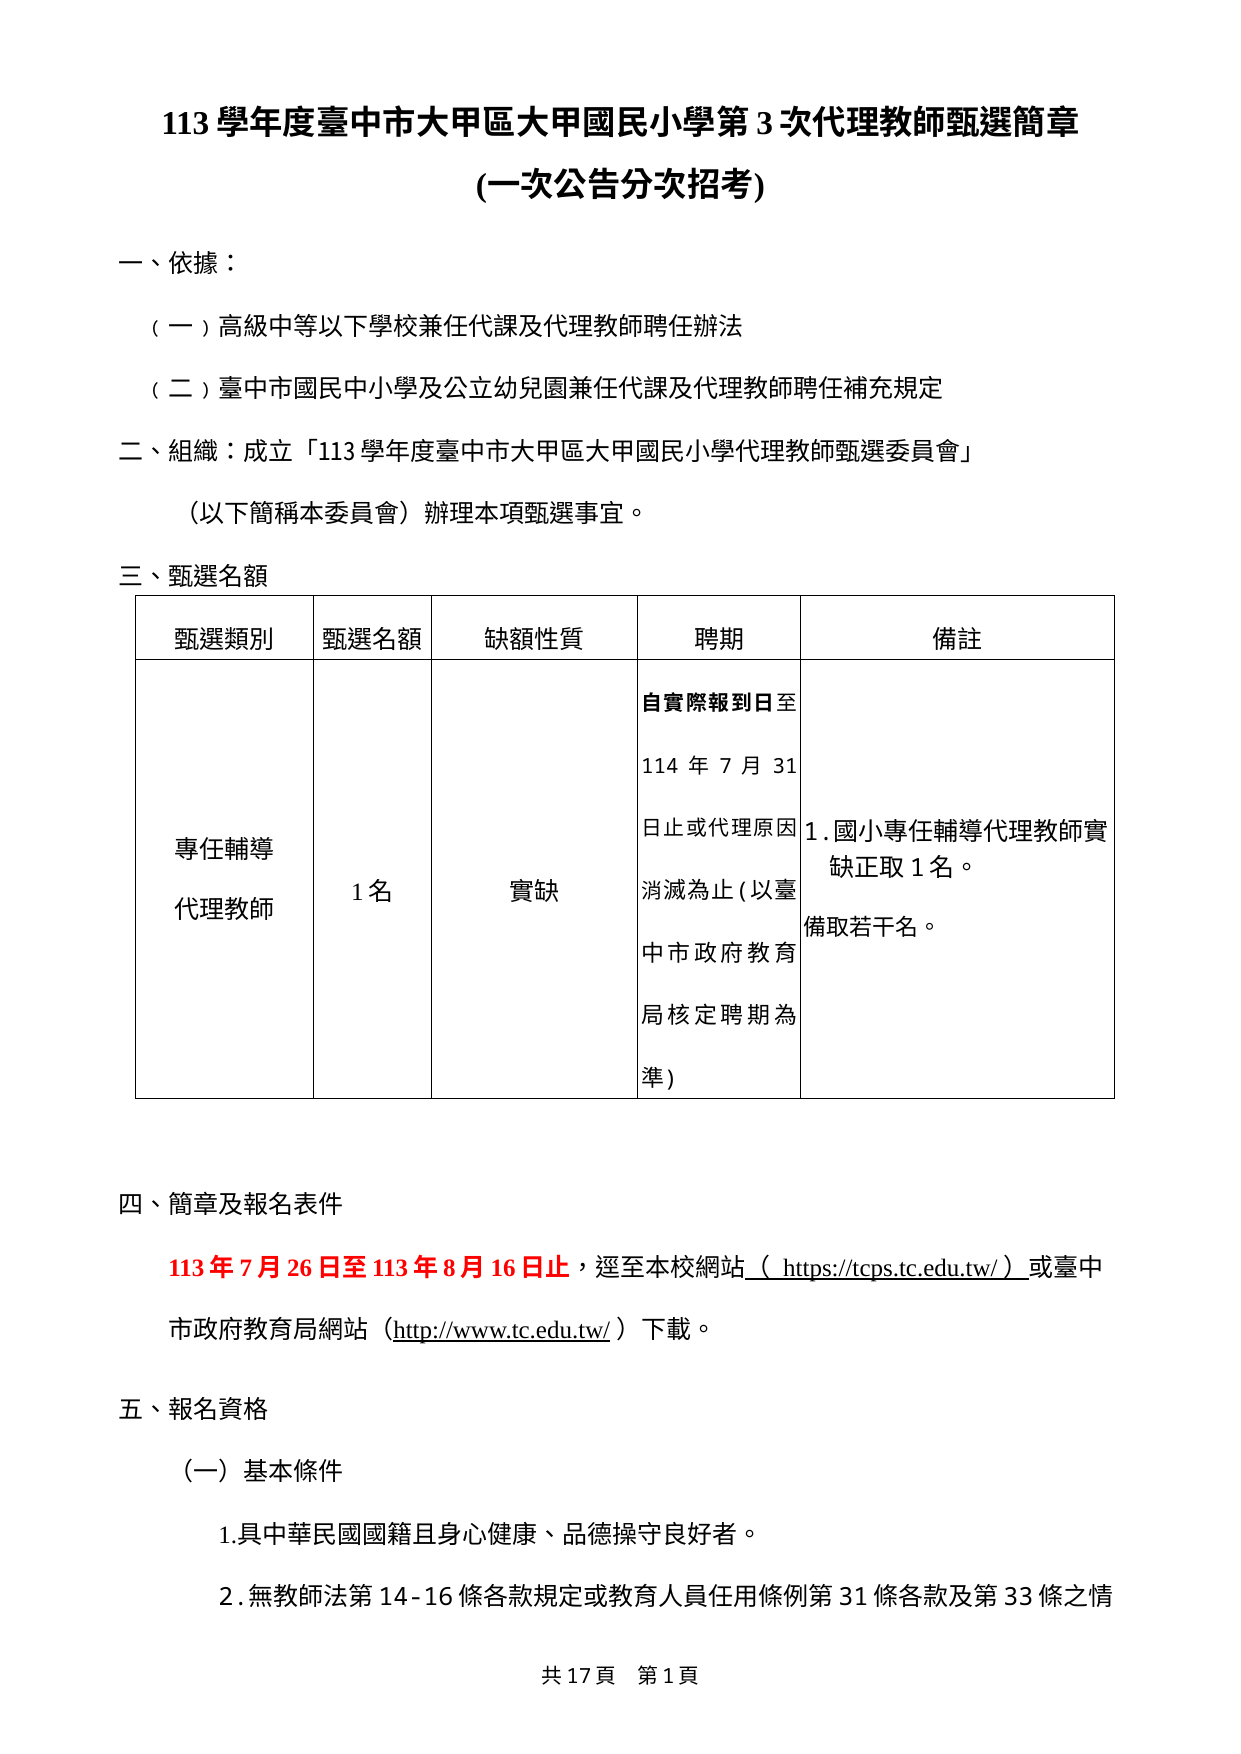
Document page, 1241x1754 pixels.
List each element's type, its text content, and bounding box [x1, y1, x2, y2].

table_cell 1名 [314, 660, 431, 1097]
table_cell 自實際報到日至114年7月31日止或代理原因消滅為止(以臺中市政府教育局核定聘期為準) [638, 660, 800, 1097]
text 2.無教師法第14-16條各款規定或教育人員任用條例第31條各款及第33條之情 [218, 1553, 1122, 1616]
text (一次公告分次招考) [118, 141, 1122, 203]
table_cell 國小專任輔導代理教師實缺正取1名。 備取若干名。 [801, 660, 1114, 1097]
table_header 備註 [801, 596, 1114, 659]
table_cell 專任輔導 代理教師 [136, 660, 313, 1097]
text （一）基本條件 [168, 1428, 1122, 1491]
text （以下簡稱本委員會）辦理本項甄選事宜。 [118, 470, 1122, 533]
text 一、依據： [118, 220, 1122, 283]
table_header 甄選類別 [136, 596, 313, 659]
text ﹙二﹚臺中市國民中小學及公立幼兒園兼任代課及代理教師聘任補充規定 [143, 345, 1122, 408]
table_header 甄選名額 [314, 596, 431, 659]
table_header 聘期 [638, 596, 800, 659]
table_cell 實缺 [432, 660, 637, 1097]
table_header 缺額性質 [432, 596, 637, 659]
text 113學年度臺中市大甲區大甲國民小學第3次代理教師甄選簡章 [118, 78, 1122, 141]
text 四、簡章及報名表件 113年7月26日至113年8月16日止，逕至本校網站（ https://tcps.tc.edu.tw/ ）或臺中市政府教育局網站（http://www.tc.edu.tw/ ）下載。 [118, 1161, 1122, 1348]
text ﹙一﹚高級中等以下學校兼任代課及代理教師聘任辦法 [143, 283, 1122, 345]
text 二、組織：成立「113學年度臺中市大甲區大甲國民小學代理教師甄選委員會」 [118, 408, 1122, 470]
text 五、報名資格 [118, 1366, 1122, 1428]
text 三、甄選名額 [118, 533, 1122, 595]
text 1.具中華民國國籍且身心健康、品德操守良好者。 [218, 1491, 1122, 1553]
